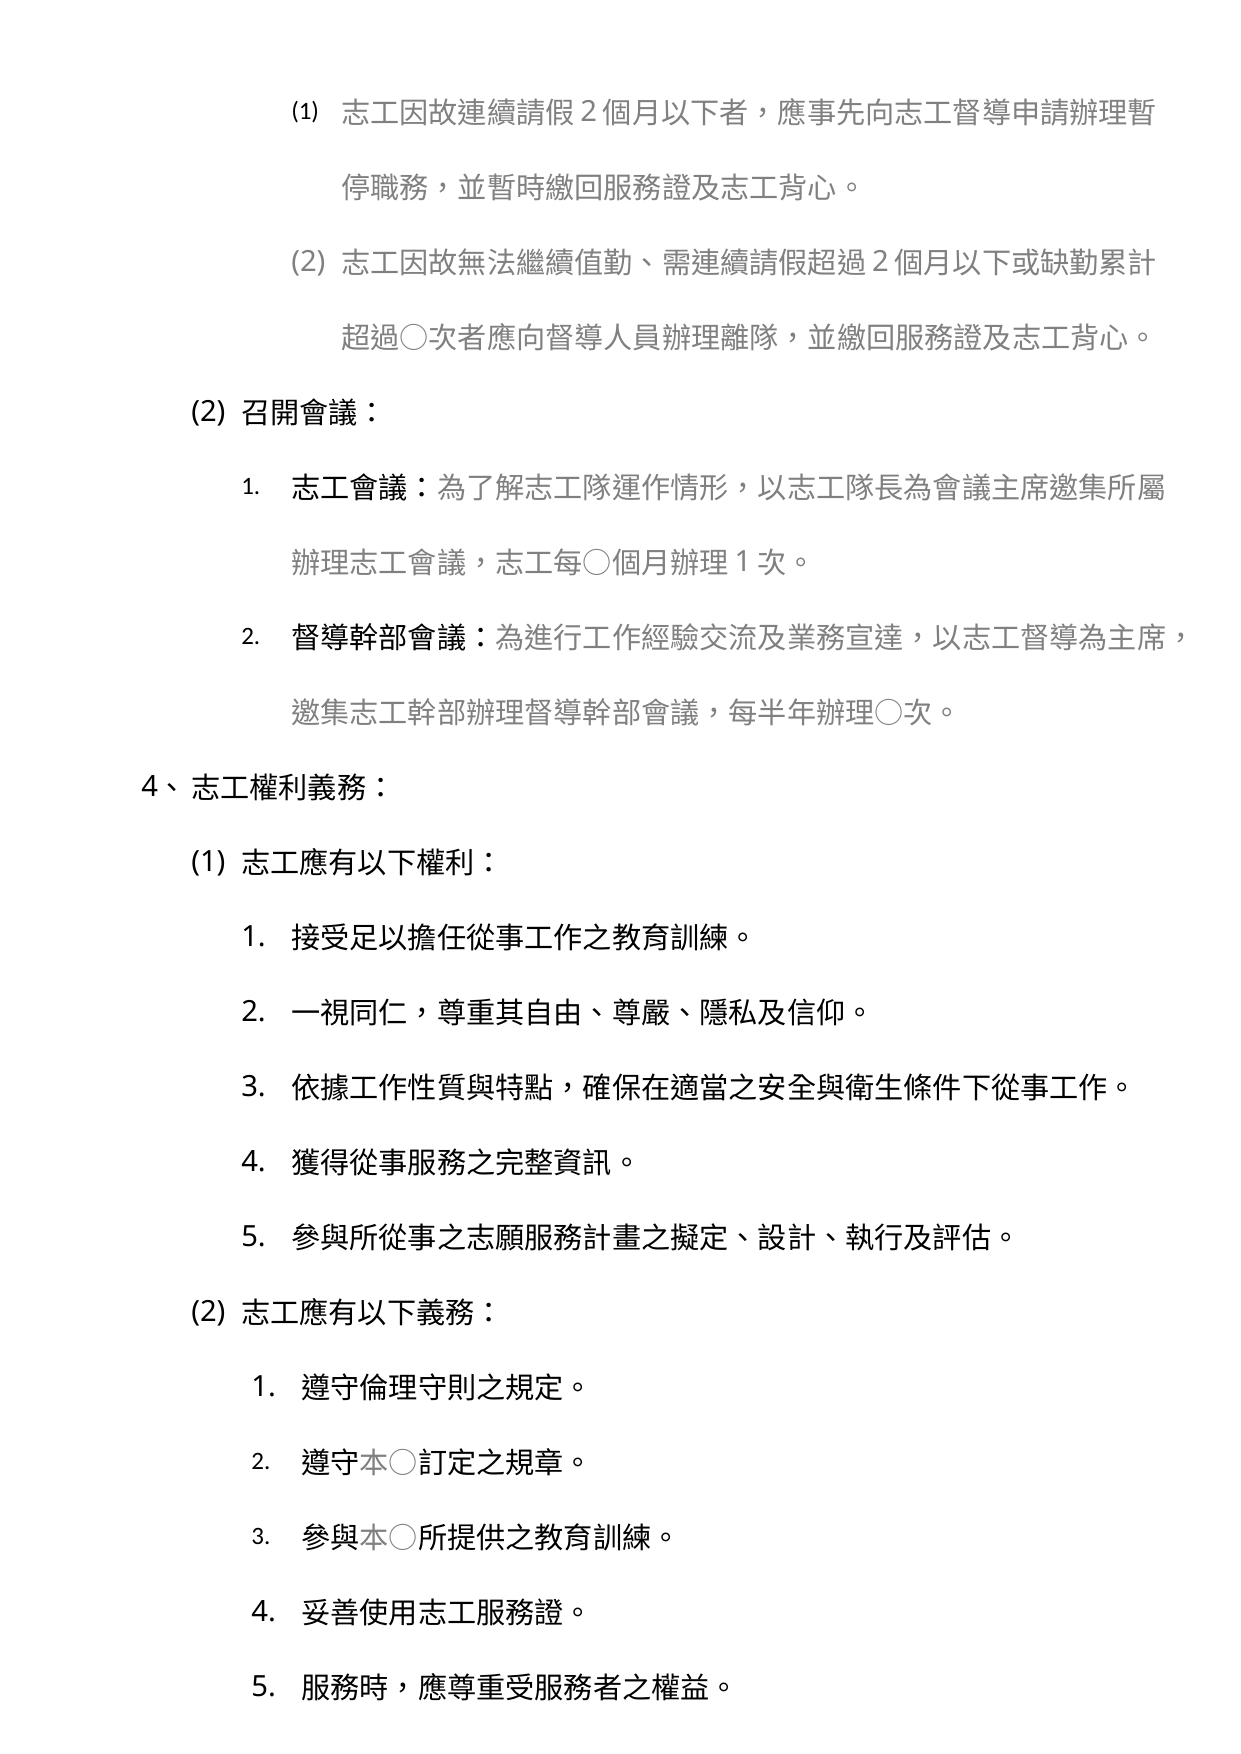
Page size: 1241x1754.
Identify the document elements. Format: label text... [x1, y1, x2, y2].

list 志工應有以下義務： [191, 1267, 1167, 1342]
list 依據工作性質與特點，確保在適當之安全與衛生條件下從事工作。 [241, 1042, 1167, 1117]
list 督導幹部會議：為進行工作經驗交流及業務宣達，以志工督導為主席，邀集志工幹部辦理督導幹部會議，每半年辦理○次。 [241, 592, 1167, 742]
list 一視同仁，尊重其自由、尊嚴、隱私及信仰。 [241, 967, 1167, 1042]
list 志工權利義務： [141, 742, 1167, 817]
list 志工應有以下權利： [191, 817, 1167, 892]
list 服務時，應尊重受服務者之權益。 [251, 1642, 1167, 1717]
list 獲得從事服務之完整資訊。 [241, 1117, 1167, 1192]
list 志工因故連續請假2個月以下者，應事先向志工督導申請辦理暫停職務，並暫時繳回服務證及志工背心。 [291, 67, 1167, 217]
list 志工會議：為了解志工隊運作情形，以志工隊長為會議主席邀集所屬辦理志工會議，志工每○個月辦理1次。 [241, 442, 1167, 592]
list 參與本○所提供之教育訓練。 [251, 1492, 1167, 1567]
list 召開會議： [191, 367, 1167, 442]
list 接受足以擔任從事工作之教育訓練。 [241, 892, 1167, 967]
list 參與所從事之志願服務計畫之擬定、設計、執行及評估。 [241, 1192, 1167, 1267]
list 妥善使用志工服務證。 [251, 1567, 1167, 1642]
list 遵守本○訂定之規章。 [251, 1417, 1167, 1492]
list 志工因故無法繼續值勤、需連續請假超過2個月以下或缺勤累計超過○次者應向督導人員辦理離隊，並繳回服務證及志工背心。 [291, 217, 1167, 367]
list 遵守倫理守則之規定。 [251, 1342, 1167, 1417]
